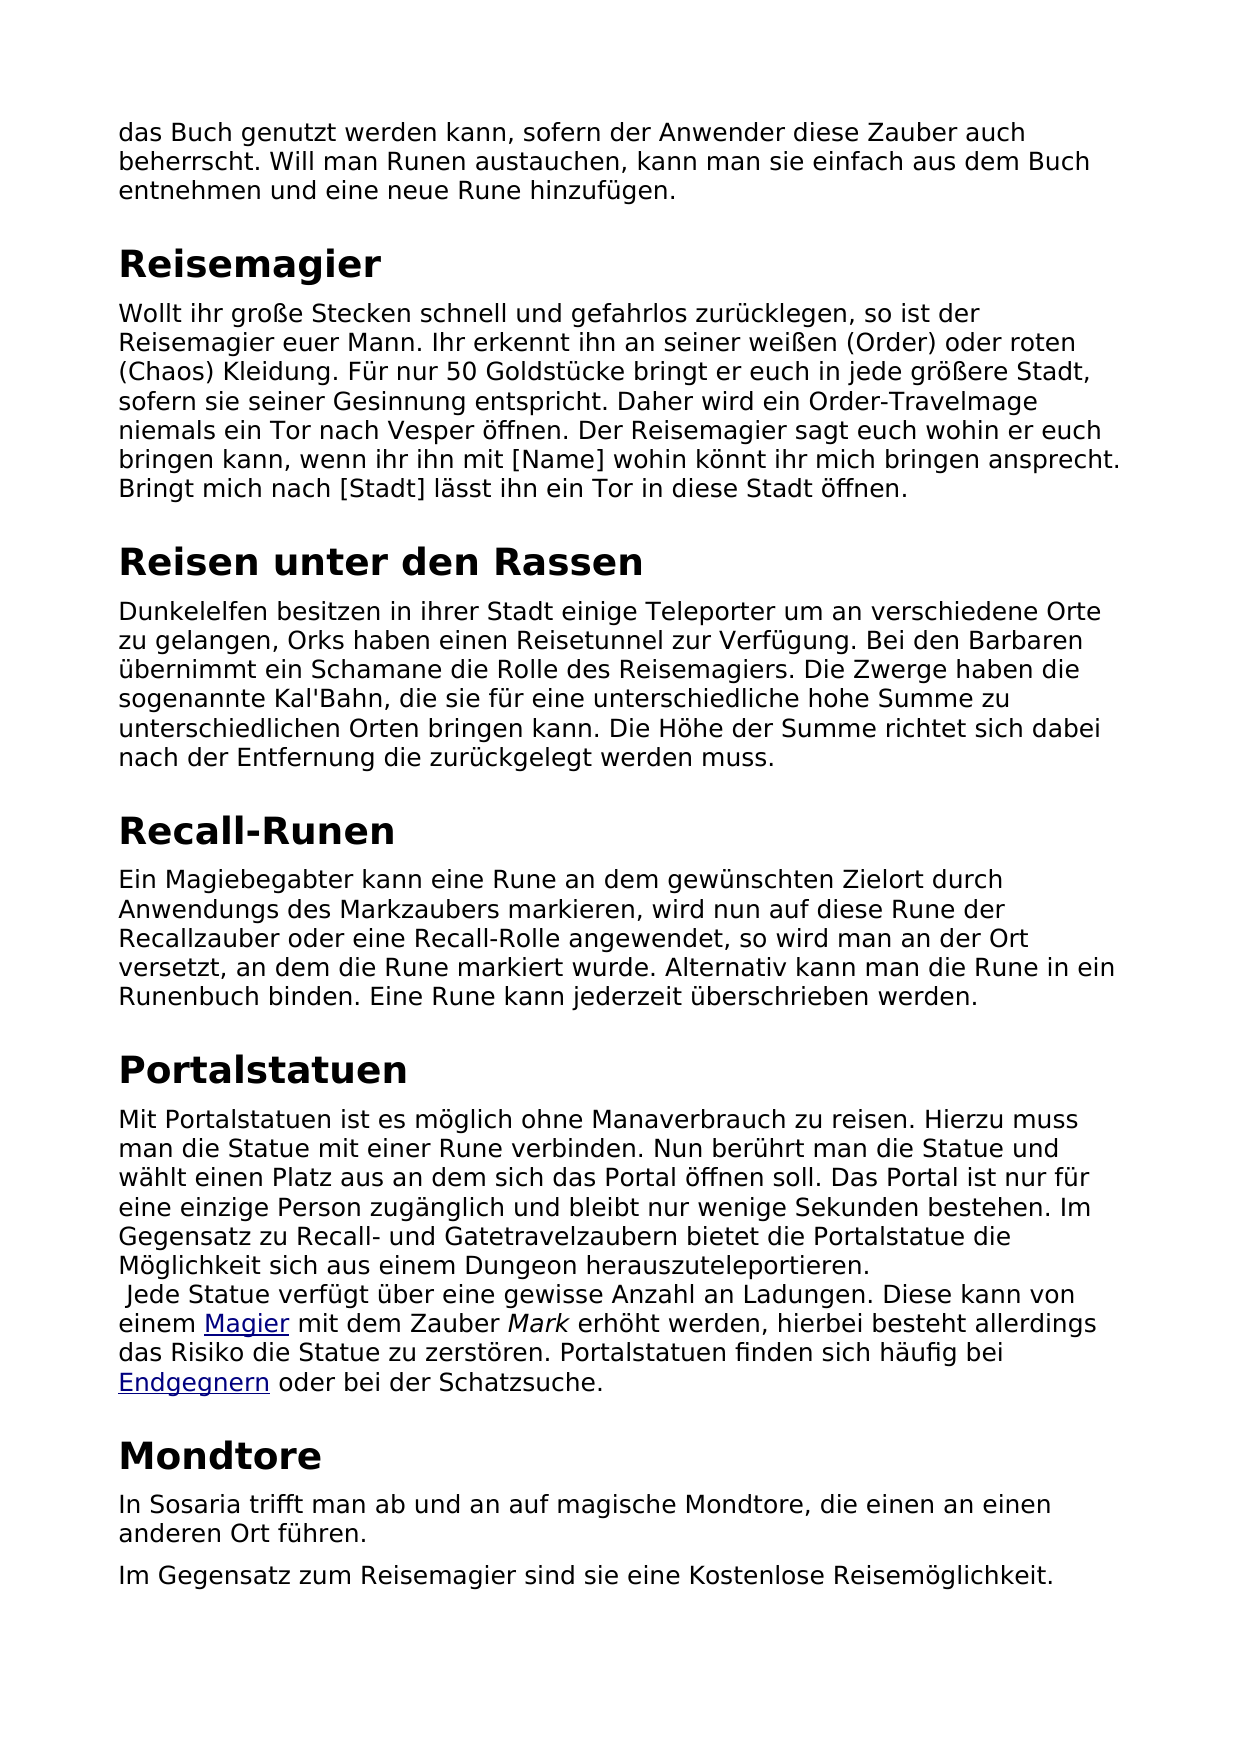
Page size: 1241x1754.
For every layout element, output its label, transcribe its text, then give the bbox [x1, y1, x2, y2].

text Dunkelelfen besitzen in ihrer Stadt einige Teleporter um an verschiedene Orte zu gelangen, Orks haben einen Reisetunnel zur Verfügung. Bei den Barbaren übernimmt ein Schamane die Rolle des Reisemagiers. Die Zwerge haben die sogenannte Kal'Bahn, die sie für eine unterschiedliche hohe Summe zu unterschiedlichen Orten bringen kann. Die Höhe der Summe richtet sich dabei nach der Entfernung die zurückgelegt werden muss. [118, 597, 1122, 772]
text In Sosaria trifft man ab und an auf magische Mondtore, die einen an einen anderen Ort führen. [118, 1491, 1122, 1549]
subtitle Portalstatuen [118, 1049, 1122, 1093]
subtitle Reisen unter den Rassen [118, 541, 1122, 584]
subtitle Mondtore [118, 1434, 1122, 1478]
text Mit Portalstatuen ist es möglich ohne Manaverbrauch zu reisen. Hierzu muss man die Statue mit einer Rune verbinden. Nun berührt man die Statue und wählt einen Platz aus an dem sich das Portal öffnen soll. Das Portal ist nur für eine einzige Person zugänglich und bleibt nur wenige Sekunden bestehen. Im Gegensatz zu Recall- und Gatetravelzaubern bietet die Portalstatue die Möglichkeit sich aus einem Dungeon herauszuteleportieren. Jede Statue verfügt über eine gewisse Anzahl an Ladungen. Diese kann von einem Magier mit dem Zauber Mark erhöht werden, hierbei besteht allerdings das Risiko die Statue zu zerstören. Portalstatuen finden sich häufig bei Endgegnern oder bei der Schatzsuche. [118, 1105, 1122, 1397]
subtitle Reisemagier [118, 243, 1122, 287]
text Im Gegensatz zum Reisemagier sind sie eine Kostenlose Reisemöglichkeit. [118, 1561, 1122, 1591]
text das Buch genutzt werden kann, sofern der Anwender diese Zauber auch beherrscht. Will man Runen austauchen, kann man sie einfach aus dem Buch entnehmen und eine neue Rune hinzufügen. [118, 118, 1122, 206]
text Wollt ihr große Stecken schnell und gefahrlos zurücklegen, so ist der Reisemagier euer Mann. Ihr erkennt ihn an seiner weißen (Order) oder roten (Chaos) Kleidung. Für nur 50 Goldstücke bringt er euch in jede größere Stadt, sofern sie seiner Gesinnung entspricht. Daher wird ein Order-Travelmage niemals ein Tor nach Vesper öffnen. Der Reisemagier sagt euch wohin er euch bringen kann, wenn ihr ihn mit [Name] wohin könnt ihr mich bringen ansprecht. Bringt mich nach [Stadt] lässt ihn ein Tor in diese Stadt öffnen. [118, 299, 1122, 503]
subtitle Recall-Runen [118, 809, 1122, 853]
text Ein Magiebegabter kann eine Rune an dem gewünschten Zielort durch Anwendungs des Markzaubers markieren, wird nun auf diese Rune der Recallzauber oder eine Recall-Rolle angewendet, so wird man an der Ort versetzt, an dem die Rune markiert wurde. Alternativ kann man die Rune in ein Runenbuch binden. Eine Rune kann jederzeit überschrieben werden. [118, 866, 1122, 1012]
